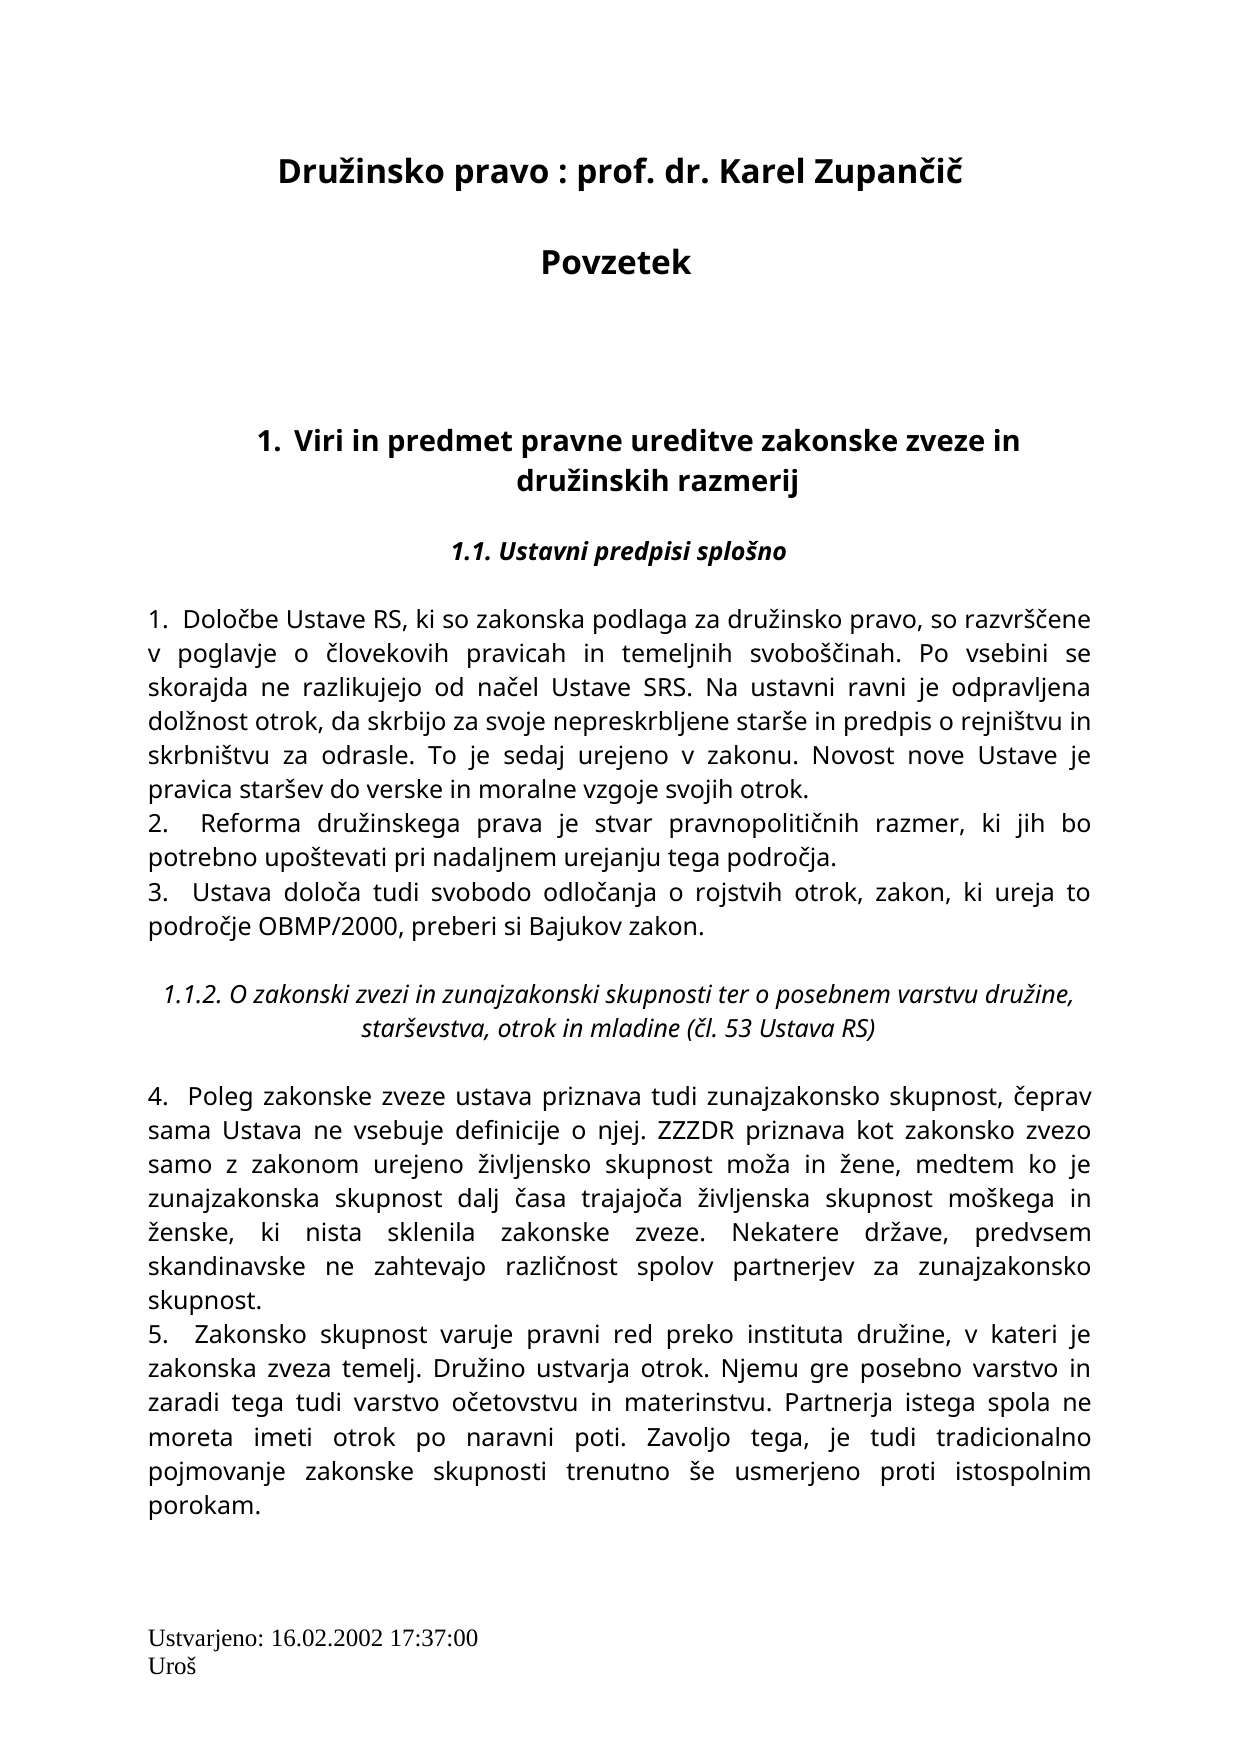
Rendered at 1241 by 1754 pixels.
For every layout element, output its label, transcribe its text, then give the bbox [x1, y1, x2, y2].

subtitle Povzetek [148, 238, 1093, 284]
text 1.1.2. O zakonski zvezi in zunajzakonski skupnosti ter o posebnem varstvu družine, starševstva, otrok in mladine (čl. 53 Ustava RS) [148, 976, 1093, 1044]
text 2. Reforma družinskega prava je stvar pravnopolitičnih razmer, ki jih bo potrebno upoštevati pri nadaljnem urejanju tega področja. [148, 806, 1093, 874]
subtitle Družinsko pravo : prof. dr. Karel Zupančič [148, 148, 1093, 193]
text 4. Poleg zakonske zveze ustava priznava tudi zunajzakonsko skupnost, čeprav sama Ustava ne vsebuje definicije o njej. ZZZDR priznava kot zakonsko zvezo samo z zakonom urejeno življensko skupnost moža in žene, medtem ko je zunajzakonska skupnost dalj časa trajajoča življenska skupnost moškega in ženske, ki nista sklenila zakonske zveze. Nekatere države, predvsem skandinavske ne zahtevajo različnost spolov partnerjev za zunajzakonsko skupnost. [148, 1078, 1093, 1317]
text 5. Zakonsko skupnost varuje pravni red preko instituta družine, v kateri je zakonska zveza temelj. Družino ustvarja otrok. Njemu gre posebno varstvo in zaradi tega tudi varstvo očetovstvu in materinstvu. Partnerja istega spola ne moreta imeti otrok po naravni poti. Zavoljo tega, je tudi tradicionalno pojmovanje zakonske skupnosti trenutno še usmerjeno proti istospolnim porokam. [148, 1317, 1093, 1521]
list Viri in predmet pravne ureditve zakonske zveze in družinskih razmerij [185, 420, 1093, 499]
text 3. Ustava določa tudi svobodo odločanja o rojstvih otrok, zakon, ki ureja to področje OBMP/2000, preberi si Bajukov zakon. [148, 874, 1093, 942]
text 1. Določbe Ustave RS, ki so zakonska podlaga za družinsko pravo, so razvrščene v poglavje o človekovih pravicah in temeljnih svoboščinah. Po vsebini se skorajda ne razlikujejo od načel Ustave SRS. Na ustavni ravni je odpravljena dolžnost otrok, da skrbijo za svoje nepreskrbljene starše in predpis o rejništvu in skrbništvu za odrasle. To je sedaj urejeno v zakonu. Novost nove Ustave je pravica staršev do verske in moralne vzgoje svojih otrok. [148, 602, 1093, 806]
text 1.1. Ustavni predpisi splošno [148, 533, 1093, 568]
